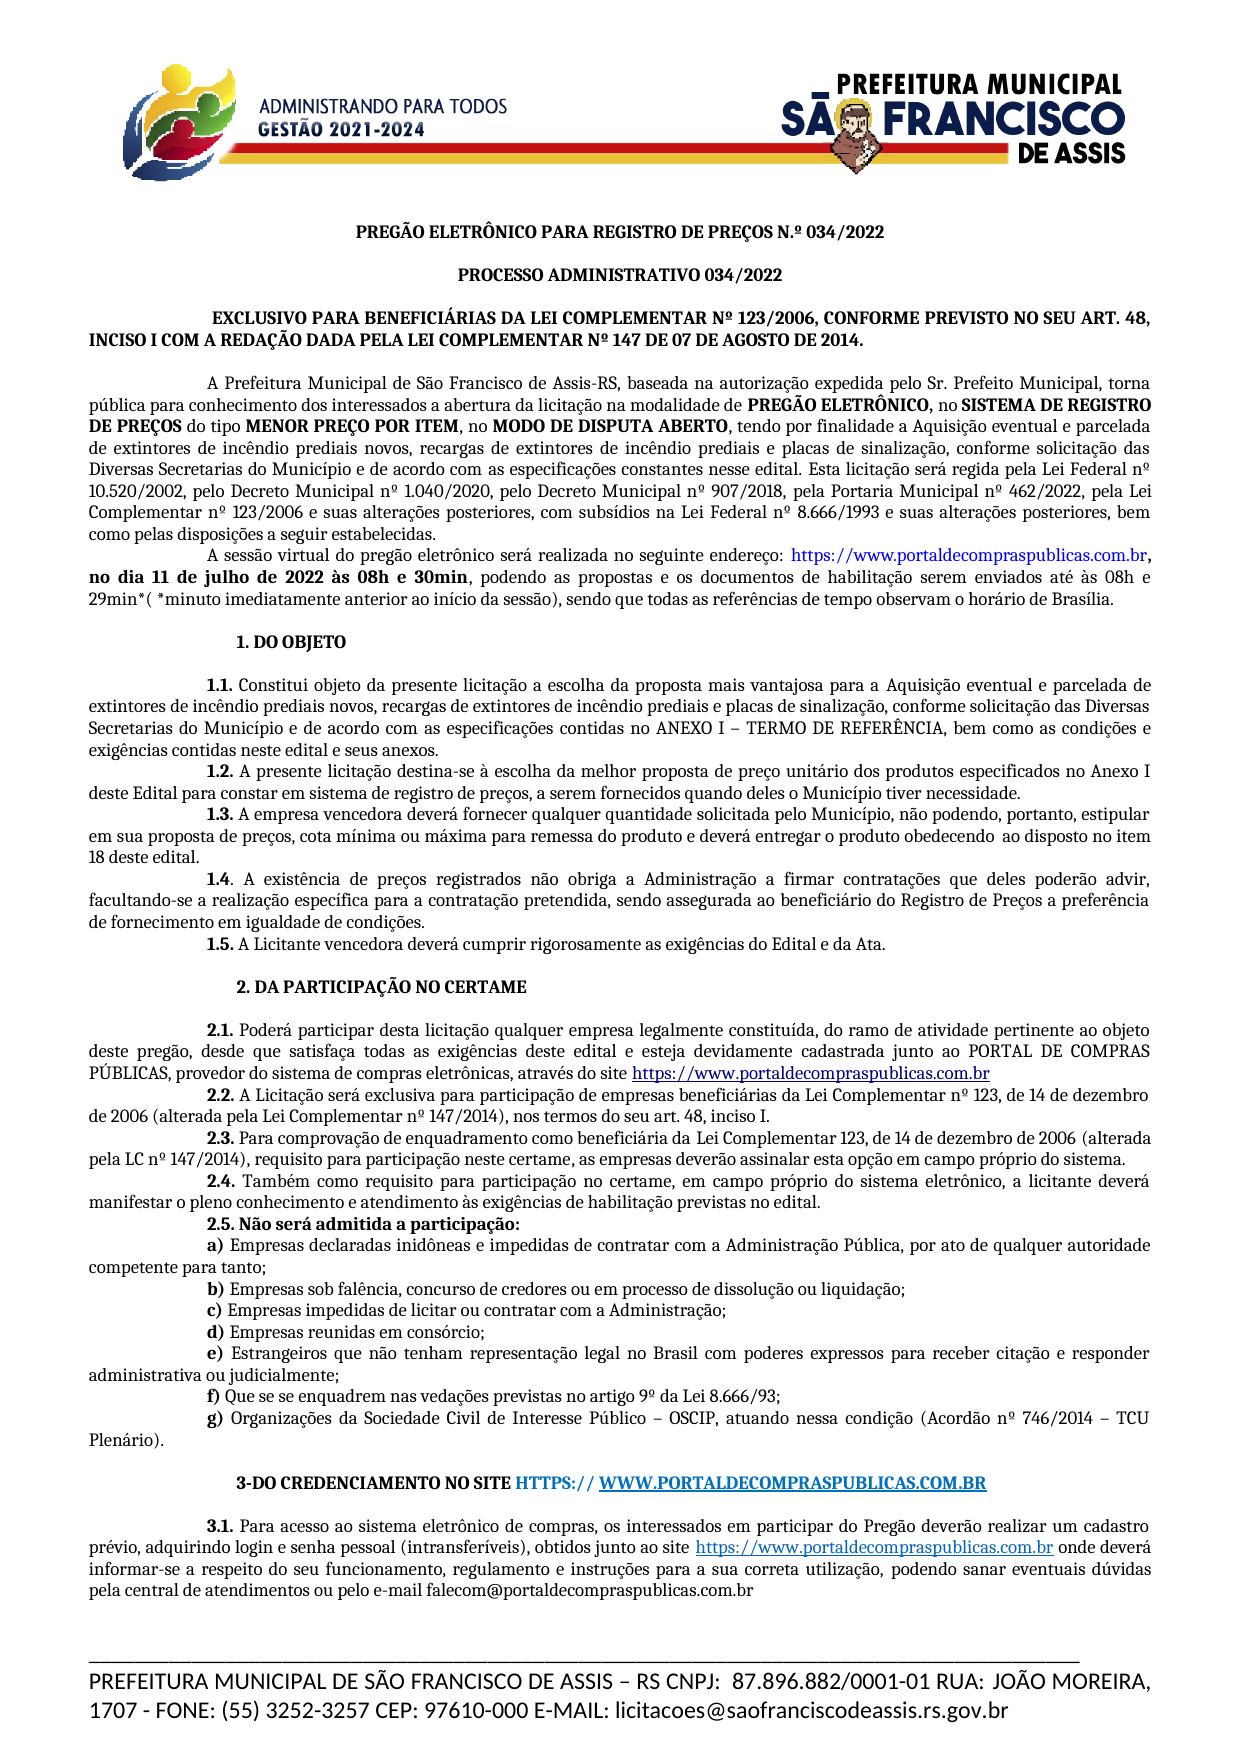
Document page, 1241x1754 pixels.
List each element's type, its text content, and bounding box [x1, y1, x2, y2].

text d) Empresas reunidas em consórcio; [89, 1321, 1152, 1343]
text 1.1. Constitui objeto da presente licitação a escolha da proposta mais vantajosa para a Aquisição eventual e parcelada de extintores de incêndio prediais novos, recargas de extintores de incêndio prediais e placas de sinalização, conforme solicitação das Diversas Secretarias do Município e de acordo com as especificações contidas no ANEXO I – TERMO DE REFERÊNCIA, bem como as condições e exigências contidas neste edital e seus anexos. [89, 674, 1152, 761]
text 3-DO CREDENCIAMENTO NO SITE HTTPS:// WWW.PORTALDECOMPRASPUBLICAS.COM.BR [89, 1472, 1152, 1494]
text e) Estrangeiros que não tenham representação legal no Brasil com poderes expressos para receber citação e responder administrativa ou judicialmente; [89, 1343, 1152, 1386]
text 1.5. A Licitante vencedora deverá cumprir rigorosamente as exigências do Edital e da Ata. [89, 933, 1152, 955]
text c) Empresas impedidas de licitar ou contratar com a Administração; [89, 1300, 1211, 1321]
text EXCLUSIVO PARA BENEFICIÁRIAS DA LEI COMPLEMENTAR Nº 123/2006, CONFORME PREVISTO NO SEU ART. 48, INCISO I COM A REDAÇÃO DADA PELA LEI COMPLEMENTAR Nº 147 DE 07 DE AGOSTO DE 2014. [89, 308, 1152, 351]
text A Prefeitura Municipal de São Francisco de Assis-RS, baseada na autorização expedida pelo Sr. Prefeito Municipal, torna pública para conhecimento dos interessados a abertura da licitação na modalidade de PREGÃO ELETRÔNICO, no SISTEMA DE REGISTRO DE PREÇOS do tipo MENOR PREÇO POR ITEM, no MODO DE DISPUTA ABERTO, tendo por finalidade a Aquisição eventual e parcelada de extintores de incêndio prediais novos, recargas de extintores de incêndio prediais e placas de sinalização, conforme solicitação das Diversas Secretarias do Município e de acordo com as especificações constantes nesse edital. Esta licitação será regida pela Lei Federal nº 10.520/2002, pelo Decreto Municipal nº 1.040/2020, pelo Decreto Municipal nº 907/2018, pela Portaria Municipal nº 462/2022, pela Lei Complementar nº 123/2006 e suas alterações posteriores, com subsídios na Lei Federal nº 8.666/1993 e suas alterações posteriores, bem como pelas disposições a seguir estabelecidas. [89, 372, 1152, 545]
text 2.3. Para comprovação de enquadramento como beneficiária da Lei Complementar 123, de 14 de dezembro de 2006 (alterada pela LC nº 147/2014), requisito para participação neste certame, as empresas deverão assinalar esta opção em campo próprio do sistema. [89, 1127, 1152, 1170]
text PREGÃO ELETRÔNICO PARA REGISTRO DE PREÇOS N.º 034/2022 [89, 222, 1152, 243]
text A sessão virtual do pregão eletrônico será realizada no seguinte endereço: https://www.portaldecompraspublicas.com.br, no dia 11 de julho de 2022 às 08h e 30min, podendo as propostas e os documentos de habilitação serem enviados até às 08h e 29min*( *minuto imediatamente anterior ao início da sessão), sendo que todas as referências de tempo observam o horário de Brasília. [89, 545, 1152, 610]
text a) Empresas declaradas inidôneas e impedidas de contratar com a Administração Pública, por ato de qualquer autoridade competente para tanto; [89, 1235, 1152, 1278]
text PROCESSO ADMINISTRATIVO 034/2022 [89, 265, 1152, 286]
text 2.4. Também como requisito para participação no certame, em campo próprio do sistema eletrônico, a licitante deverá manifestar o pleno conhecimento e atendimento às exigências de habilitação previstas no edital. [89, 1170, 1152, 1213]
text 1.4. A existência de preços registrados não obriga a Administração a firmar contratações que deles poderão advir, facultando-se a realização específica para a contratação pretendida, sendo assegurada ao beneficiário do Registro de Preços a preferência de fornecimento em igualdade de condições. [89, 868, 1152, 933]
text f) Que se se enquadrem nas vedações previstas no artigo 9º da Lei 8.666/93; [89, 1386, 1152, 1407]
text b) Empresas sob falência, concurso de credores ou em processo de dissolução ou liquidação; [89, 1278, 1152, 1300]
text 3.1. Para acesso ao sistema eletrônico de compras, os interessados em participar do Pregão deverão realizar um cadastro prévio, adquirindo login e senha pessoal (intransferíveis), obtidos junto ao site https://www.portaldecompraspublicas.com.br onde deverá informar-se a respeito do seu funcionamento, regulamento e instruções para a sua correta utilização, podendo sanar eventuais dúvidas pela central de atendimentos ou pelo e-mail falecom@portaldecompraspublicas.com.br [89, 1515, 1152, 1602]
text 2.1. Poderá participar desta licitação qualquer empresa legalmente constituída, do ramo de atividade pertinente ao objeto deste pregão, desde que satisfaça todas as exigências deste edital e esteja devidamente cadastrada junto ao PORTAL DE COMPRAS PÚBLICAS, provedor do sistema de compras eletrônicas, através do site https://www.portaldecompraspublicas.com.br [89, 1019, 1152, 1084]
text 2.5. Não será admitida a participação: [89, 1213, 1152, 1235]
text g) Organizações da Sociedade Civil de Interesse Público – OSCIP, atuando nessa condição (Acordão nº 746/2014 – TCU Plenário). [89, 1407, 1152, 1451]
text 1. DO OBJETO [89, 631, 1152, 653]
text 1.2. A presente licitação destina-se à escolha da melhor proposta de preço unitário dos produtos especificados no Anexo I deste Edital para constar em sistema de registro de preços, a serem fornecidos quando deles o Município tiver necessidade. [89, 761, 1152, 804]
text 1.3. A empresa vencedora deverá fornecer qualquer quantidade solicitada pelo Município, não podendo, portanto, estipular em sua proposta de preços, cota mínima ou máxima para remessa do produto e deverá entregar o produto obedecendo ao disposto no item 18 deste edital. [89, 804, 1152, 868]
text 2.2. A Licitação será exclusiva para participação de empresas beneficiárias da Lei Complementar nº 123, de 14 de dezembro de 2006 (alterada pela Lei Complementar nº 147/2014), nos termos do seu art. 48, inciso I. [89, 1084, 1152, 1127]
text 2. DA PARTICIPAÇÃO NO CERTAME [89, 976, 1152, 998]
